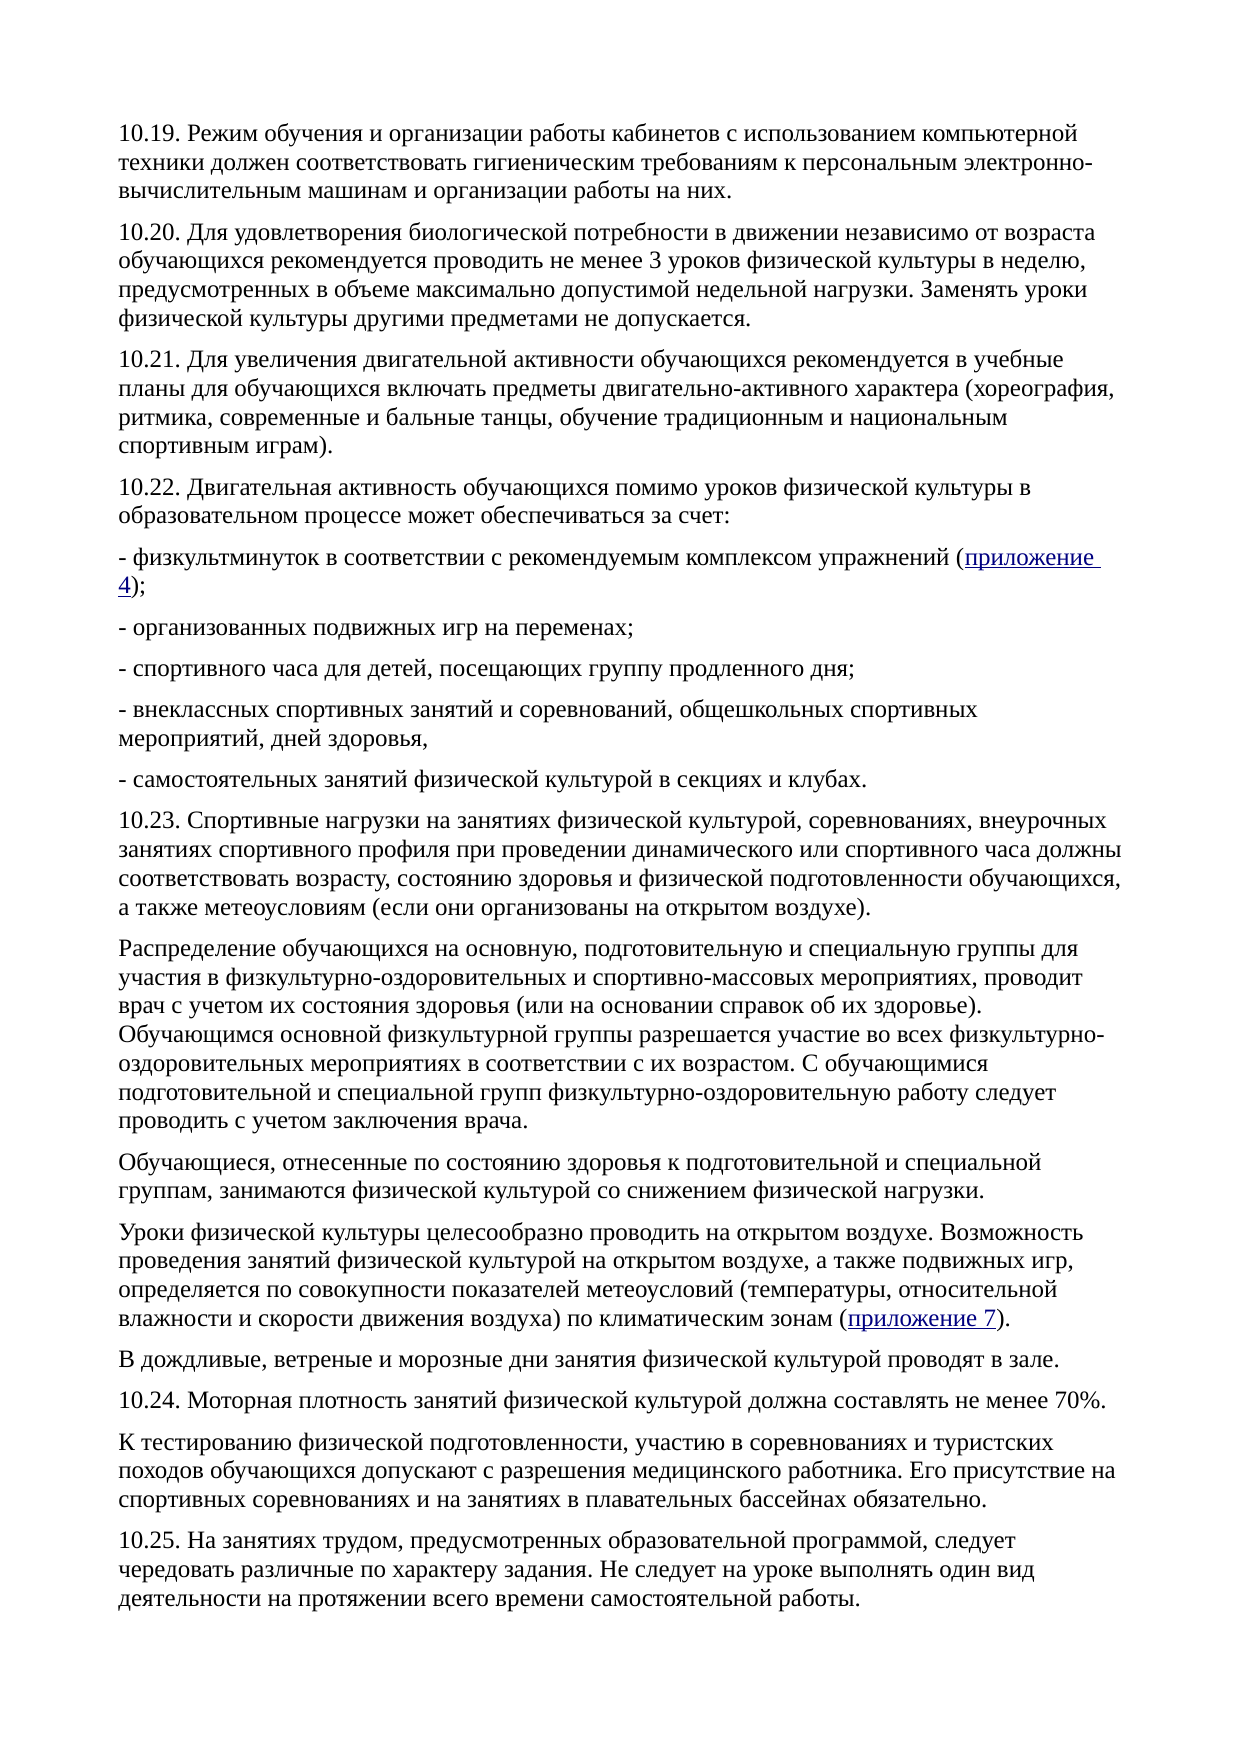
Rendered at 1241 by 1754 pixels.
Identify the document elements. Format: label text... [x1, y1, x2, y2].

text 10.21. Для увеличения двигательной активности обучающихся рекомендуется в учебные планы для обучающихся включать предметы двигательно-активного характера (хореография, ритмика, современные и бальные танцы, обучение традиционным и национальным спортивным играм). [118, 344, 1122, 459]
text - физкультминуток в соответствии с рекомендуемым комплексом упражнений (приложение 4); [118, 542, 1122, 599]
text - внеклассных спортивных занятий и соревнований, общешкольных спортивных мероприятий, дней здоровья, [118, 694, 1122, 752]
text Уроки физической культуры целесообразно проводить на открытом воздухе. Возможность проведения занятий физической культурой на открытом воздухе, а также подвижных игр, определяется по совокупности показателей метеоусловий (температуры, относительной влажности и скорости движения воздуха) по климатическим зонам (приложение 7). [118, 1217, 1122, 1332]
text 10.24. Моторная плотность занятий физической культурой должна составлять не менее 70%. [118, 1386, 1122, 1414]
text 10.23. Спортивные нагрузки на занятиях физической культурой, соревнованиях, внеурочных занятиях спортивного профиля при проведении динамического или спортивного часа должны соответствовать возрасту, состоянию здоровья и физической подготовленности обучающихся, а также метеоусловиям (если они организованы на открытом воздухе). [118, 806, 1122, 921]
text Обучающиеся, отнесенные по состоянию здоровья к подготовительной и специальной группам, занимаются физической культурой со снижением физической нагрузки. [118, 1147, 1122, 1204]
text В дождливые, ветреные и морозные дни занятия физической культурой проводят в зале. [118, 1344, 1122, 1373]
text 10.22. Двигательная активность обучающихся помимо уроков физической культуры в образовательном процессе может обеспечиваться за счет: [118, 472, 1122, 529]
text - спортивного часа для детей, посещающих группу продленного дня; [118, 653, 1122, 682]
text К тестированию физической подготовленности, участию в соревнованиях и туристских походов обучающихся допускают с разрешения медицинского работника. Его присутствие на спортивных соревнованиях и на занятиях в плавательных бассейнах обязательно. [118, 1427, 1122, 1513]
text - организованных подвижных игр на переменах; [118, 612, 1122, 641]
text 10.25. На занятиях трудом, предусмотренных образовательной программой, следует чередовать различные по характеру задания. Не следует на уроке выполнять один вид деятельности на протяжении всего времени самостоятельной работы. [118, 1526, 1122, 1612]
text Распределение обучающихся на основную, подготовительную и специальную группы для участия в физкультурно-оздоровительных и спортивно-массовых мероприятиях, проводит врач с учетом их состояния здоровья (или на основании справок об их здоровье). Обучающимся основной физкультурной группы разрешается участие во всех физкультурно-оздоровительных мероприятиях в соответствии с их возрастом. С обучающимися подготовительной и специальной групп физкультурно-оздоровительную работу следует проводить с учетом заключения врача. [118, 933, 1122, 1134]
text 10.19. Режим обучения и организации работы кабинетов с использованием компьютерной техники должен соответствовать гигиеническим требованиям к персональным электронно-вычислительным машинам и организации работы на них. [118, 118, 1122, 204]
text 10.20. Для удовлетворения биологической потребности в движении независимо от возраста обучающихся рекомендуется проводить не менее 3 уроков физической культуры в неделю, предусмотренных в объеме максимально допустимой недельной нагрузки. Заменять уроки физической культуры другими предметами не допускается. [118, 217, 1122, 332]
text - самостоятельных занятий физической культурой в секциях и клубах. [118, 764, 1122, 793]
